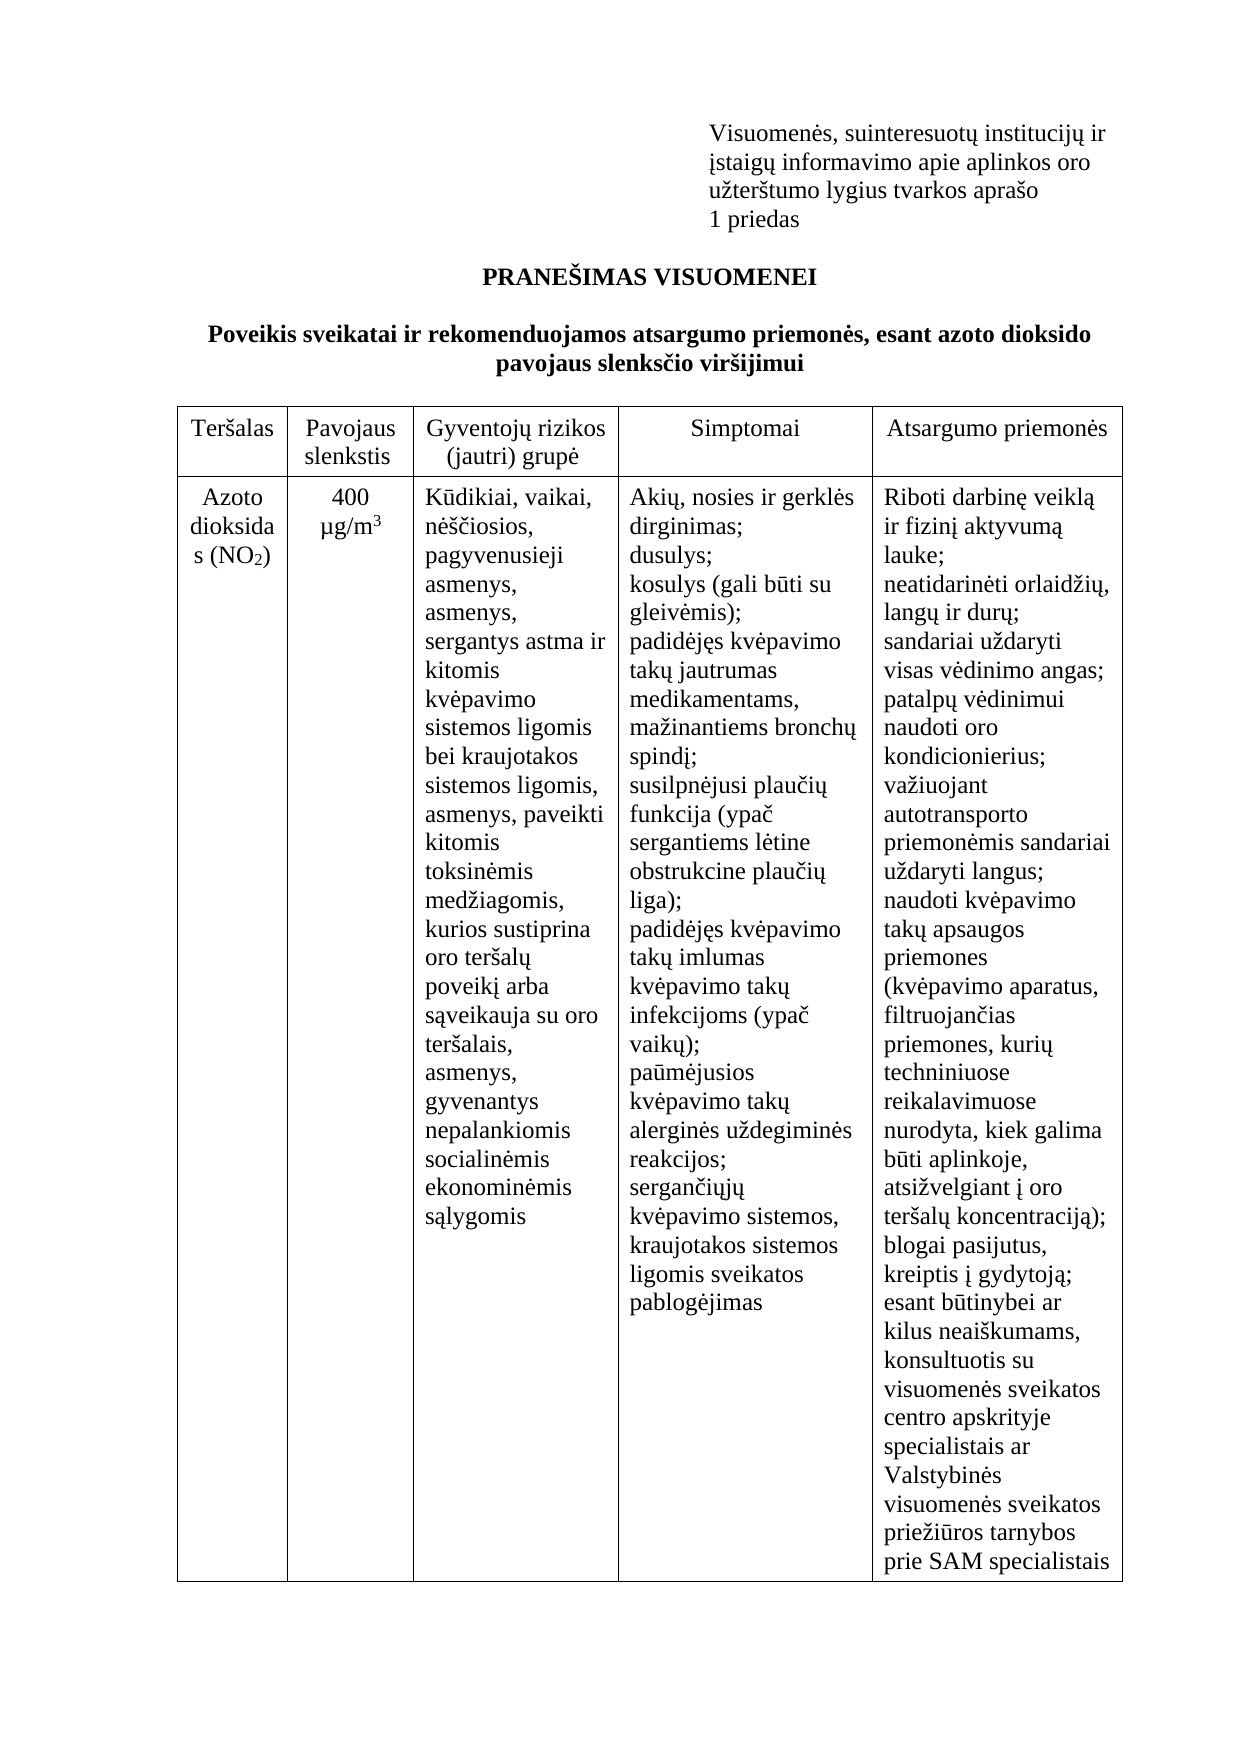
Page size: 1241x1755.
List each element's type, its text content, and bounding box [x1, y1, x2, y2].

table_cell Azoto dioksidas (NO2) [178, 477, 287, 1581]
table_cell Akių, nosies ir gerklės dirginimas; dusulys; kosulys (gali būti su gleivėmis); padidėjęs kvėpavimo takų jautrumas medikamentams, mažinantiems bronchų spindį; susilpnėjusi plaučių funkcija (ypač sergantiems lėtine obstrukcine plaučių liga); padidėjęs kvėpavimo takų imlumas kvėpavimo takų infekcijoms (ypač vaikų); paūmėjusios kvėpavimo takų alerginės uždegiminės reakcijos; sergančiųjų kvėpavimo sistemos, kraujotakos sistemos ligomis sveikatos pablogėjimas [619, 477, 872, 1581]
text PRANEŠIMAS VISUOMENEI [177, 262, 1122, 291]
table_header Pavojaus slenkstis [288, 407, 413, 476]
text Visuomenės, suinteresuotų institucijų ir [709, 118, 1122, 147]
table_cell Riboti darbinę veiklą ir fizinį aktyvumą lauke; neatidarinėti orlaidžių, langų ir durų; sandariai uždaryti visas vėdinimo angas; patalpų vėdinimui naudoti oro kondicionierius; važiuojant autotransporto priemonėmis sandariai uždaryti langus; naudoti kvėpavimo takų apsaugos priemones (kvėpavimo aparatus, filtruojančias priemones, kurių techniniuose reikalavimuose nurodyta, kiek galima būti aplinkoje, atsižvelgiant į oro teršalų koncentraciją); blogai pasijutus, kreiptis į gydytoją; esant būtinybei ar kilus neaiškumams, konsultuotis su visuomenės sveikatos centro apskrityje specialistais ar Valstybinės visuomenės sveikatos priežiūros tarnybos prie SAM specialistais [873, 477, 1122, 1581]
table_header Gyventojų rizikos (jautri) grupė [414, 407, 618, 476]
table_header Simptomai [619, 407, 872, 476]
text 1 priedas [177, 204, 1122, 233]
table_cell Kūdikiai, vaikai, nėščiosios, pagyvenusieji asmenys, asmenys, sergantys astma ir kitomis kvėpavimo sistemos ligomis bei kraujotakos sistemos ligomis, asmenys, paveikti kitomis toksinėmis medžiagomis, kurios sustiprina oro teršalų poveikį arba sąveikauja su oro teršalais, asmenys, gyvenantys nepalankiomis socialinėmis ekonominėmis sąlygomis [414, 477, 618, 1581]
table_header Atsargumo priemonės [873, 407, 1122, 476]
text Poveikis sveikatai ir rekomenduojamos atsargumo priemonės, esant azoto dioksido pavojaus slenksčio viršijimui [177, 319, 1122, 377]
table_cell 400 µg/m3 [288, 477, 413, 1581]
text užterštumo lygius tvarkos aprašo [177, 176, 1122, 204]
table_header Teršalas [178, 407, 287, 476]
text įstaigų informavimo apie aplinkos oro [177, 147, 1122, 176]
